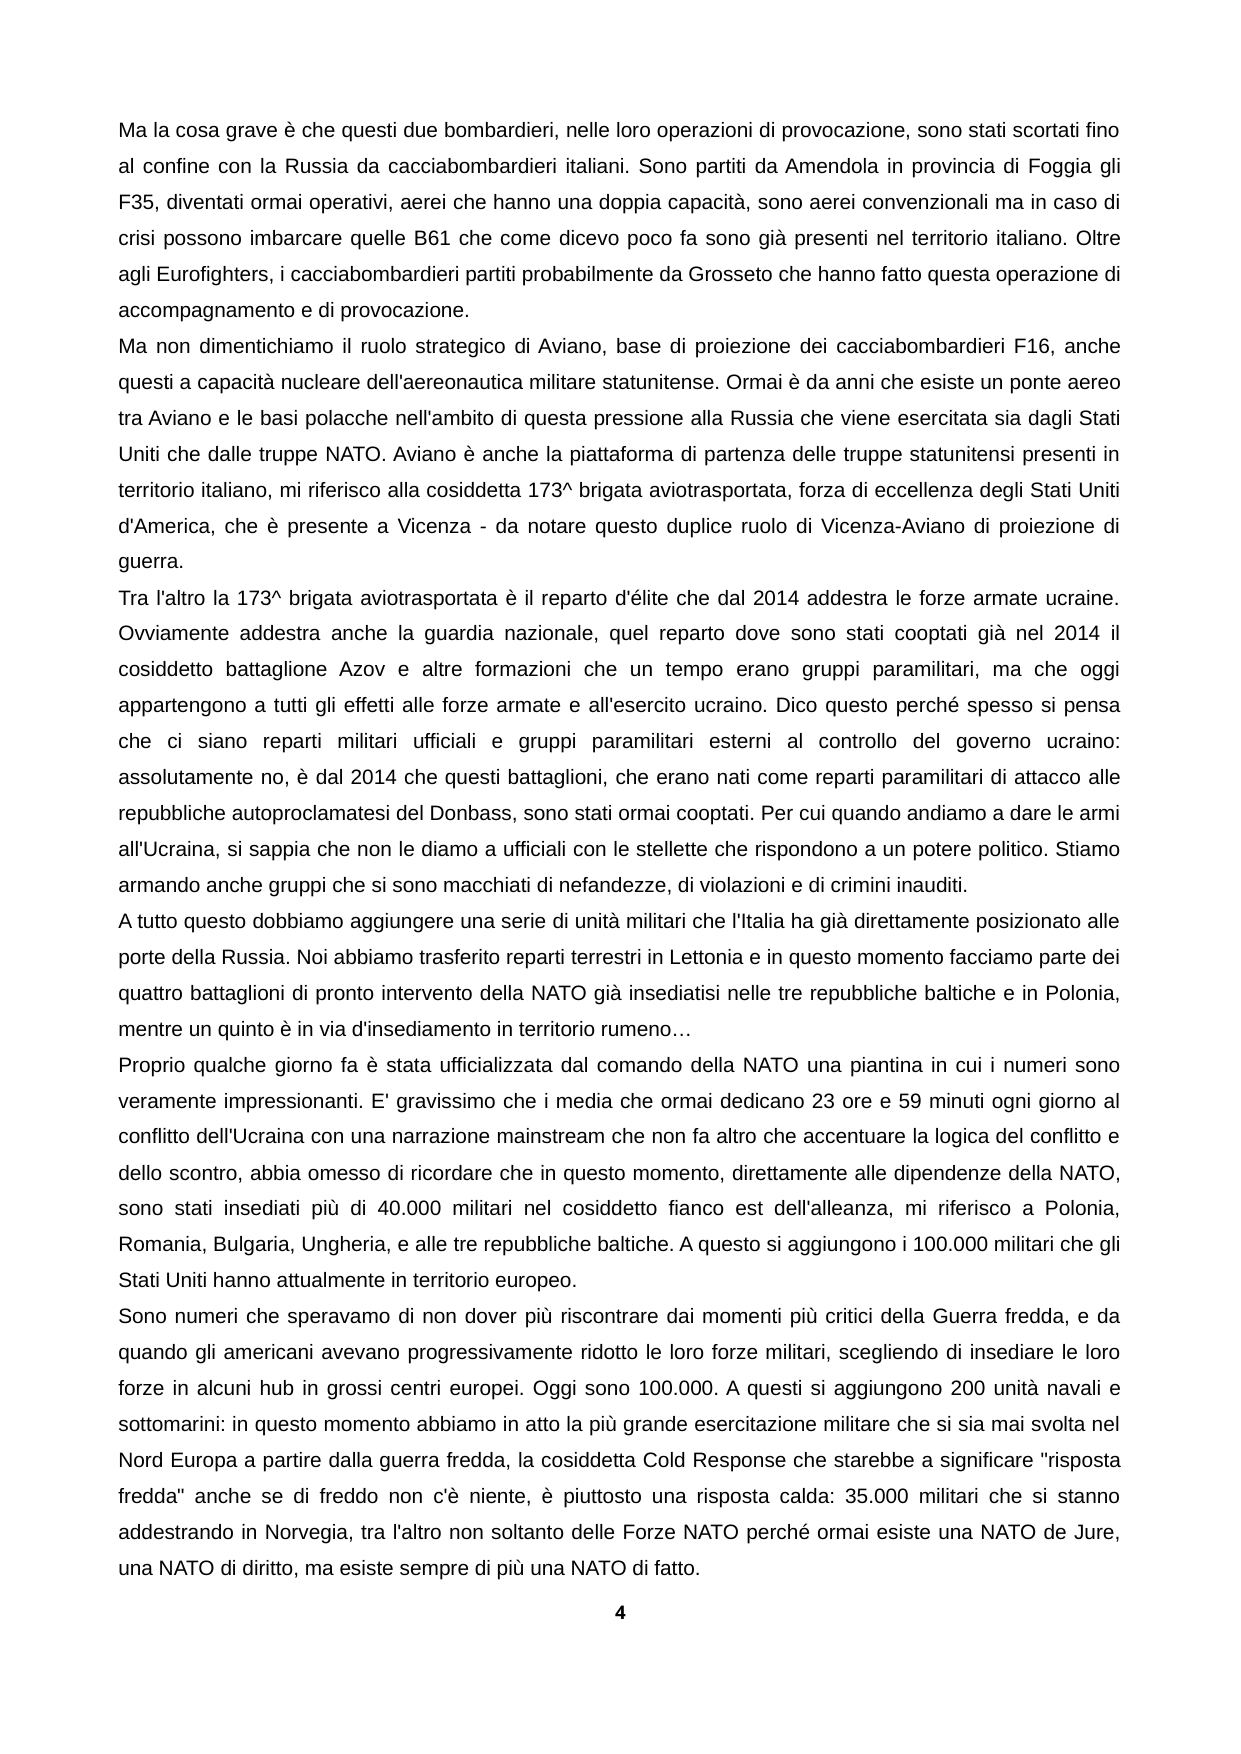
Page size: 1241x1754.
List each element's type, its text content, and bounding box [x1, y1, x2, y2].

text Tra l'altro la 173^ brigata aviotrasportata è il reparto d'élite che dal 2014 addestra le forze armate ucraine. Ovviamente addestra anche la guardia nazionale, quel reparto dove sono stati cooptati già nel 2014 il cosiddetto battaglione Azov e altre formazioni che un tempo erano gruppi paramilitari, ma che oggi appartengono a tutti gli effetti alle forze armate e all'esercito ucraino. Dico questo perché spesso si pensa che ci siano reparti militari ufficiali e gruppi paramilitari esterni al controllo del governo ucraino: assolutamente no, è dal 2014 che questi battaglioni, che erano nati come reparti paramilitari di attacco alle repubbliche autoproclamatesi del Donbass, sono stati ormai cooptati. Per cui quando andiamo a dare le armi all'Ucraina, si sappia che non le diamo a ufficiali con le stellette che rispondono a un potere politico. Stiamo armando anche gruppi che si sono macchiati di nefandezze, di violazioni e di crimini inauditi. [118, 585, 1122, 897]
text Ma non dimentichiamo il ruolo strategico di Aviano, base di proiezione dei cacciabombardieri F16, anche questi a capacità nucleare dell'aereonautica militare statunitense. Ormai è da anni che esiste un ponte aereo tra Aviano e le basi polacche nell'ambito di questa pressione alla Russia che viene esercitata sia dagli Stati Uniti che dalle truppe NATO. Aviano è anche la piattaforma di partenza delle truppe statunitensi presenti in territorio italiano, mi riferisco alla cosiddetta 173^ brigata aviotrasportata, forza di eccellenza degli Stati Uniti d'America, che è presente a Vicenza - da notare questo duplice ruolo di Vicenza-Aviano di proiezione di guerra. [118, 334, 1122, 573]
text Ma la cosa grave è che questi due bombardieri, nelle loro operazioni di provocazione, sono stati scortati fino al confine con la Russia da cacciabombardieri italiani. Sono partiti da Amendola in provincia di Foggia gli F35, diventati ormai operativi, aerei che hanno una doppia capacità, sono aerei convenzionali ma in caso di crisi possono imbarcare quelle B61 che come dicevo poco fa sono già presenti nel territorio italiano. Oltre agli Eurofighters, i cacciabombardieri partiti probabilmente da Grosseto che hanno fatto questa operazione di accompagnamento e di provocazione. [118, 118, 1122, 322]
text A tutto questo dobbiamo aggiungere una serie di unità militari che l'Italia ha già direttamente posizionato alle porte della Russia. Noi abbiamo trasferito reparti terrestri in Lettonia e in questo momento facciamo parte dei quattro battaglioni di pronto intervento della NATO già insediatisi nelle tre repubbliche baltiche e in Polonia, mentre un quinto è in via d'insediamento in territorio rumeno… [118, 909, 1122, 1041]
text Sono numeri che speravamo di non dover più riscontrare dai momenti più critici della Guerra fredda, e da quando gli americani avevano progressivamente ridotto le loro forze militari, scegliendo di insediare le loro forze in alcuni hub in grossi centri europei. Oggi sono 100.000. A questi si aggiungono 200 unità navali e sottomarini: in questo momento abbiamo in atto la più grande esercitazione militare che si sia mai svolta nel Nord Europa a partire dalla guerra fredda, la cosiddetta Cold Response che starebbe a significare "risposta fredda" anche se di freddo non c'è niente, è piuttosto una risposta calda: 35.000 militari che si stanno addestrando in Norvegia, tra l'altro non soltanto delle Forze NATO perché ormai esiste una NATO de Jure, una NATO di diritto, ma esiste sempre di più una NATO di fatto. [118, 1304, 1122, 1579]
text Proprio qualche giorno fa è stata ufficializzata dal comando della NATO una piantina in cui i numeri sono veramente impressionanti. E' gravissimo che i media che ormai dedicano 23 ore e 59 minuti ogni giorno al conflitto dell'Ucraina con una narrazione mainstream che non fa altro che accentuare la logica del conflitto e dello scontro, abbia omesso di ricordare che in questo momento, direttamente alle dipendenze della NATO, sono stati insediati più di 40.000 militari nel cosiddetto fianco est dell'alleanza, mi riferisco a Polonia, Romania, Bulgaria, Ungheria, e alle tre repubbliche baltiche. A questo si aggiungono i 100.000 militari che gli Stati Uniti hanno attualmente in territorio europeo. [118, 1052, 1122, 1292]
